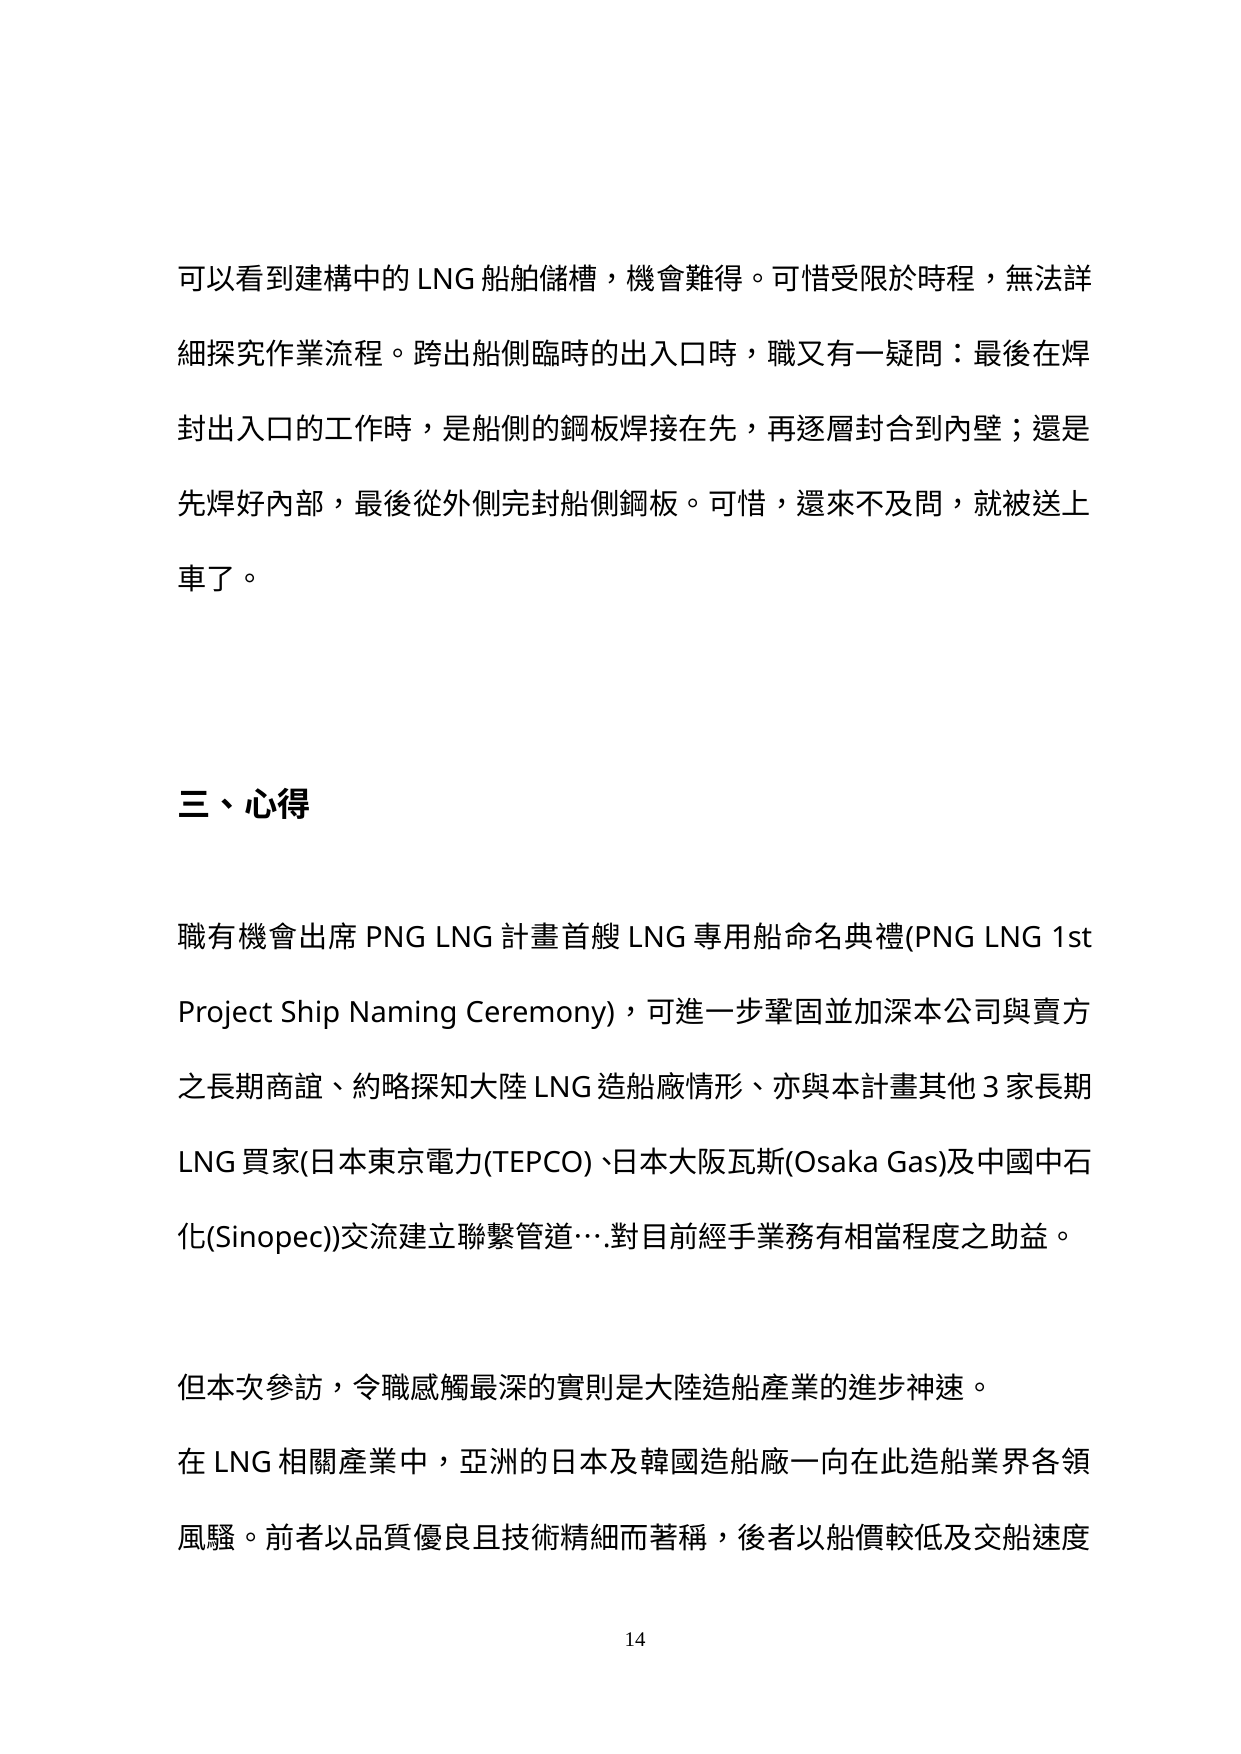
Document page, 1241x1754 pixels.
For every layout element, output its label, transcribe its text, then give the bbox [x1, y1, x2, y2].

text 三、心得 [177, 764, 1092, 839]
text 但本次參訪，令職感觸最深的實則是大陸造船產業的進步神速。 [177, 1348, 1092, 1423]
text 職有機會出席PNG LNG計畫首艘LNG專用船命名典禮(PNG LNG 1st Project Ship Naming Ceremony)，可進一步鞏固並加深本公司與賣方之長期商誼、約略探知大陸LNG造船廠情形、亦與本計畫其他3家長期LNG買家(日本東京電力(TEPCO)、日本大阪瓦斯(Osaka Gas)及中國中石化(Sinopec))交流建立聯繫管道….對目前經手業務有相當程度之助益。 [177, 898, 1092, 1273]
text 在LNG相關產業中，亞洲的日本及韓國造船廠一向在此造船業界各領風騷。前者以品質優良且技術精細而著稱，後者以船價較低及交船速度 [177, 1423, 1092, 1573]
text 可以看到建構中的LNG船舶儲槽，機會難得。可惜受限於時程，無法詳細探究作業流程。跨出船側臨時的出入口時，職又有一疑問：最後在焊封出入口的工作時，是船側的鋼板焊接在先，再逐層封合到內壁；還是先焊好內部，最後從外側完封船側鋼板。可惜，還來不及問，就被送上車了。 [177, 239, 1092, 614]
